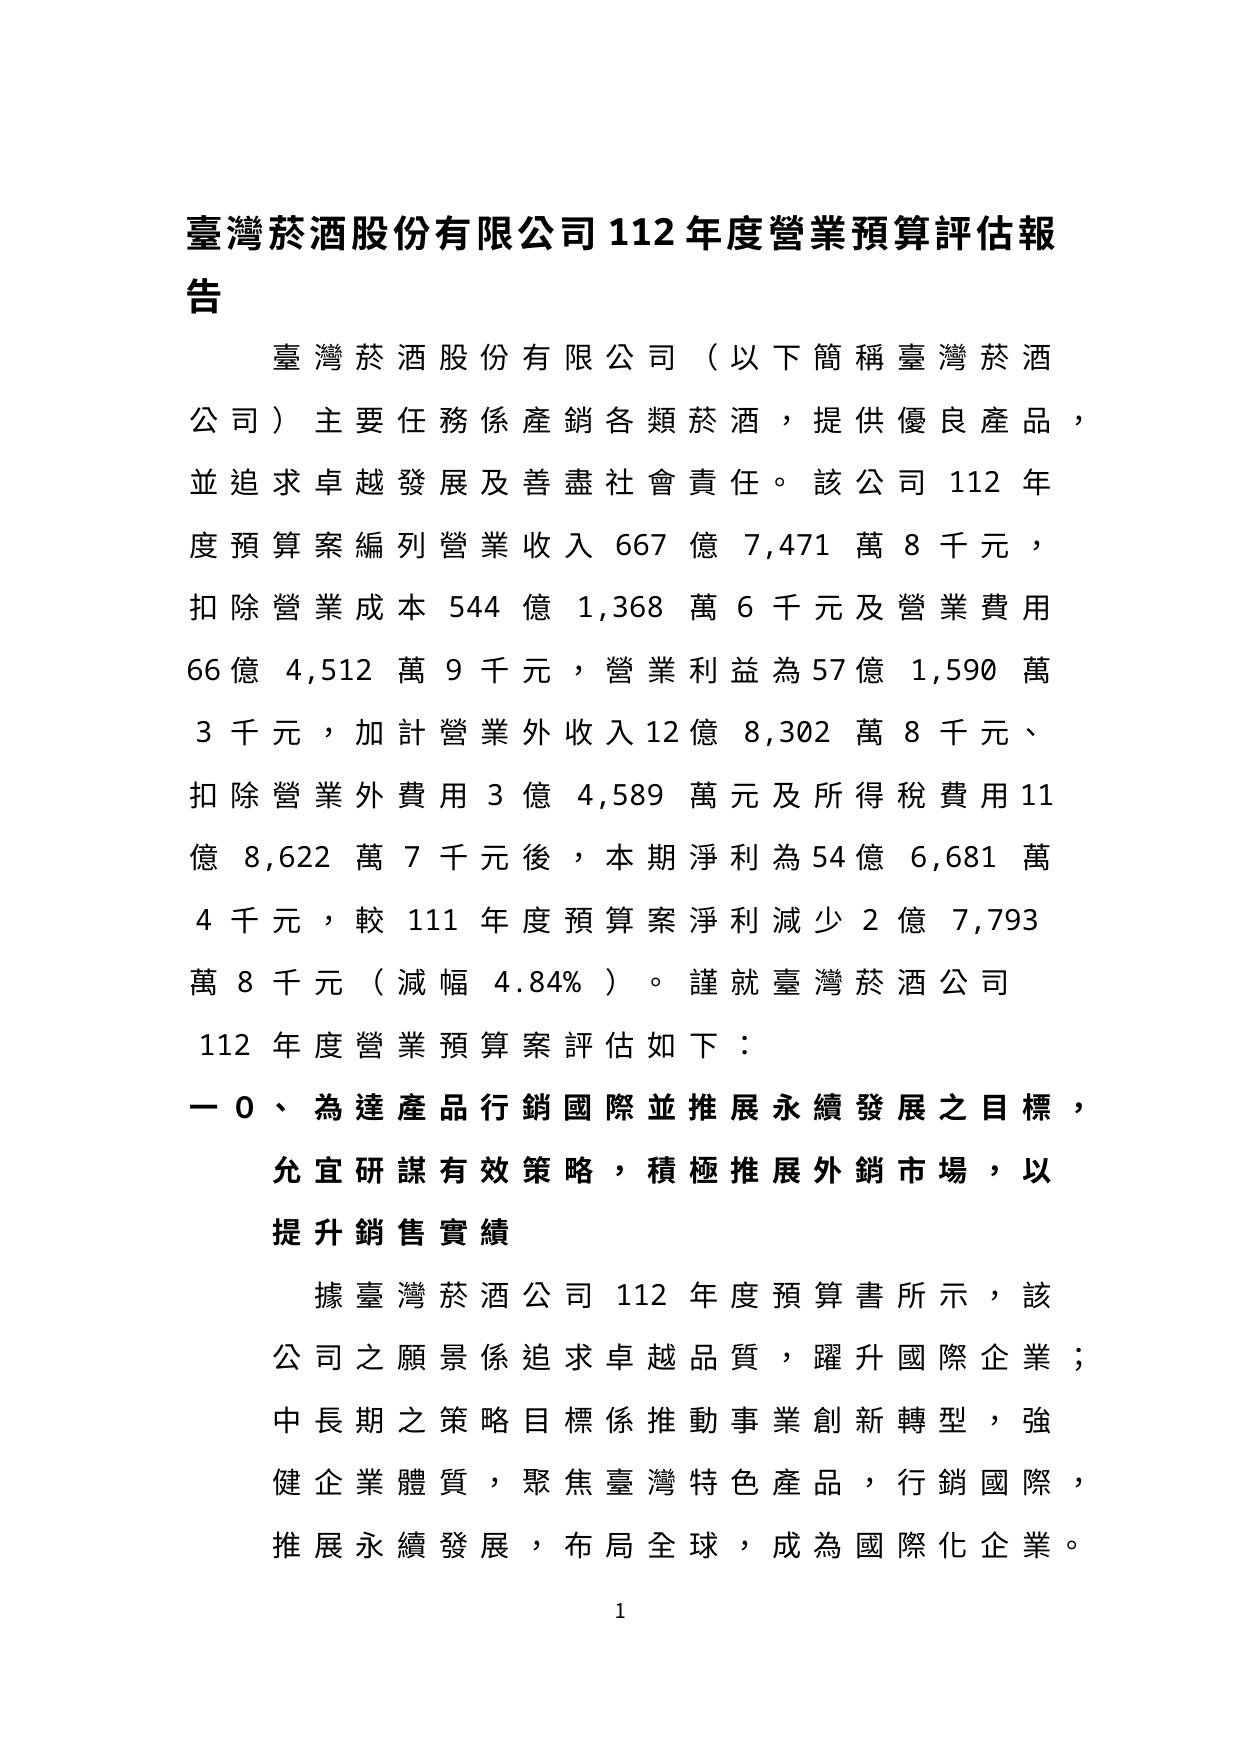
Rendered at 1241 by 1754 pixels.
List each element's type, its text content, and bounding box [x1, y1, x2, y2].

text 一０、為達產品行銷國際並推展永續發展之目標，允宜研謀有效策略，積極推展外銷市場，以提升銷售實績 [183, 1064, 1072, 1252]
text 臺灣菸酒股份有限公司（以下簡稱臺灣菸酒公司）主要任務係產銷各類菸酒，提供優良產品，並追求卓越發展及善盡社會責任。該公司112年度預算案編列營業收入667億7,471萬8千元，扣除營業成本544億1,368萬6千元及營業費用66億4,512萬9千元，營業利益為57億1,590萬3千元，加計營業外收入12億8,302萬8千元、扣除營業外費用3億4,589萬元及所得稅費用11億8,622萬7千元後，本期淨利為54億6,681萬4千元，較111年度預算案淨利減少2億7,793萬8千元（減幅4.84%）。謹就臺灣菸酒公司112年度營業預算案評估如下： [183, 314, 1058, 1064]
text 臺灣菸酒股份有限公司112年度營業預算評估報告 [183, 189, 1058, 314]
text 據臺灣菸酒公司112年度預算書所示，該公司之願景係追求卓越品質，躍升國際企業；中長期之策略目標係推動事業創新轉型，強健企業體質，聚焦臺灣特色產品，行銷國際，推展永續發展，布局全球，成為國際化企業。該公司112年度預算案編列外銷銷售收入30億4,466萬元，包括菸類19億9,000萬元、酒類9億9,000萬元、生技類240萬元及其他類6,226萬元。經查： [242, 1252, 1058, 1564]
